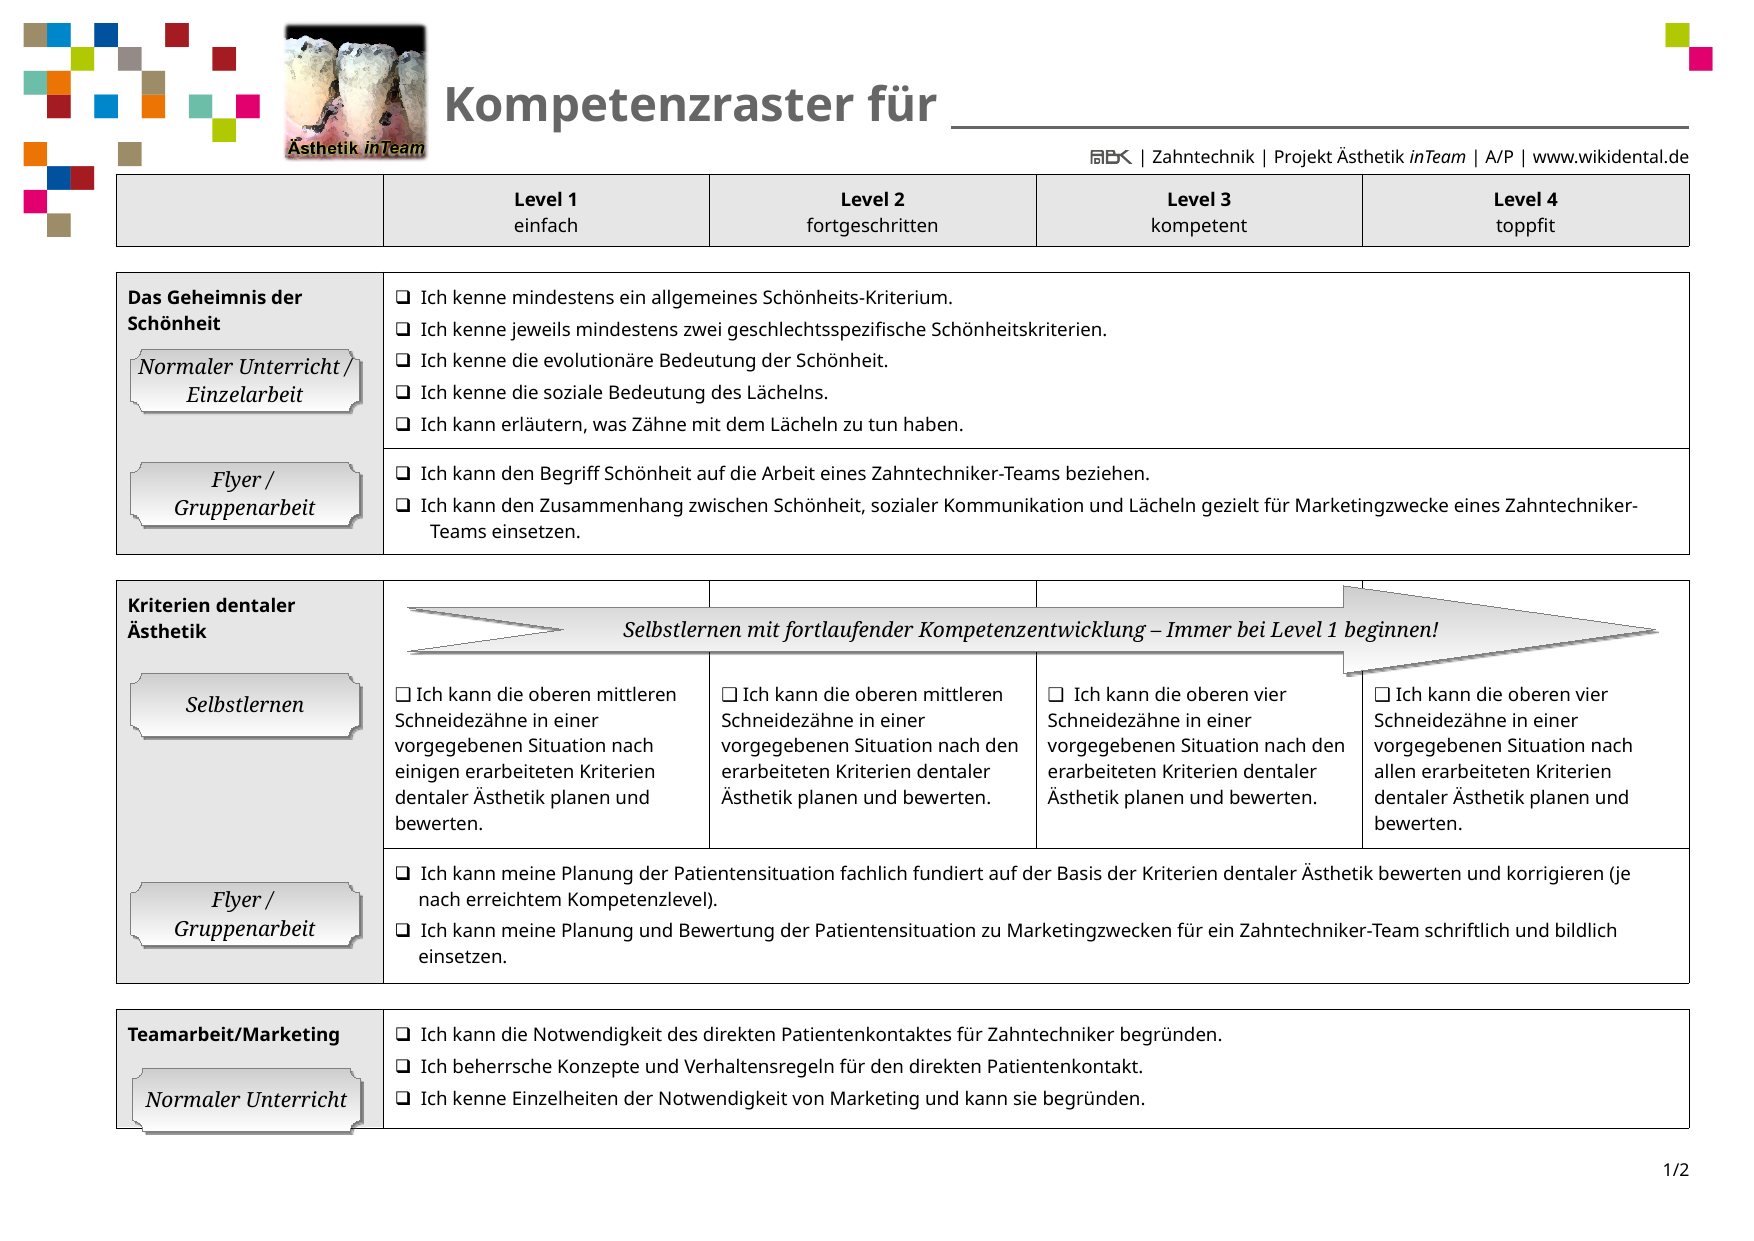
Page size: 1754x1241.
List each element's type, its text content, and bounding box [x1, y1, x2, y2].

table_header Level 3 kompetent [1037, 175, 1362, 246]
picture [814, 110, 824, 116]
table_header ❑ Ich kann die oberen vier Schneidezähne in einer vorgegebenen Situation nach den erarbeiteten Kriterien dentaler Ästhetik planen und bewerten. [1037, 656, 1362, 848]
table_header Kriterien dentaler Ästhetik [117, 581, 383, 848]
table_header ❑ Ich kann die Notwendigkeit des direkten Patientenkontaktes für Zahntechniker begründen. ❑ Ich beherrsche Konzepte und Verhaltensregeln für den direkten Patientenkontakt. ❑ Ich kenne Einzelheiten der Notwendigkeit von Marketing und kann sie begründen. [384, 1010, 1689, 1127]
table_header Level 4 toppfit [1363, 175, 1689, 246]
table_header Level 2 fortgeschritten [710, 175, 1036, 246]
table_header Level 1 einfach [384, 175, 709, 246]
table_cell ❑ Ich kann meine Planung der Patientensituation fachlich fundiert auf der Basis der Kriterien dentaler Ästhetik bewerten und korrigieren (je nach erreichtem Kompetenzlevel). ❑ Ich kann meine Planung und Bewertung der Patientensituation zu Marketingzwecken für ein Zahntechniker-Team schriftlich und bildlich einsetzen. [384, 849, 1689, 983]
picture [1090, 150, 1133, 164]
table_cell ❑ Ich kann den Begriff Schönheit auf die Arbeit eines Zahntechniker-Teams beziehen. ❑ Ich kann den Zusammenhang zwischen Schönheit, sozialer Kommunikation und Lächeln gezielt für Marketingzwecke eines Zahntechniker-Teams einsetzen. [384, 449, 1689, 554]
table_header ❑ Ich kann die oberen mittleren Schneidezähne in einer vorgegebenen Situation nach einigen erarbeiteten Kriterien dentaler Ästhetik planen und bewerten. [384, 581, 709, 848]
table_header ❑ Ich kann die oberen mittleren Schneidezähne in einer vorgegebenen Situation nach den erarbeiteten Kriterien dentaler Ästhetik planen und bewerten. [710, 656, 1036, 848]
table_header ❑ Ich kenne mindestens ein allgemeines Schönheits-Kriterium. ❑ Ich kenne jeweils mindestens zwei geschlechtsspezifische Schönheitskriterien. ❑ Ich kenne die evolutionäre Bedeutung der Schönheit. ❑ Ich kenne die soziale Bedeutung des Lächelns. ❑ Ich kann erläutern, was Zähne mit dem Lächeln zu tun haben. [384, 273, 1689, 448]
table_header [117, 175, 383, 246]
table_header Teamarbeit/Marketing [117, 1010, 383, 1127]
table_cell [117, 448, 383, 554]
picture [23, 21, 824, 688]
table_header Das Geheimnis der Schönheit [117, 273, 383, 448]
table_cell [117, 848, 383, 983]
picture [815, 100, 824, 105]
table_header [1037, 581, 1362, 607]
table_header ❑ Ich kann die oberen vier Schneidezähne in einer vorgegebenen Situation nach allen erarbeiteten Kriterien dentaler Ästhetik planen und bewerten. [1363, 581, 1689, 848]
table_header [710, 581, 1036, 607]
